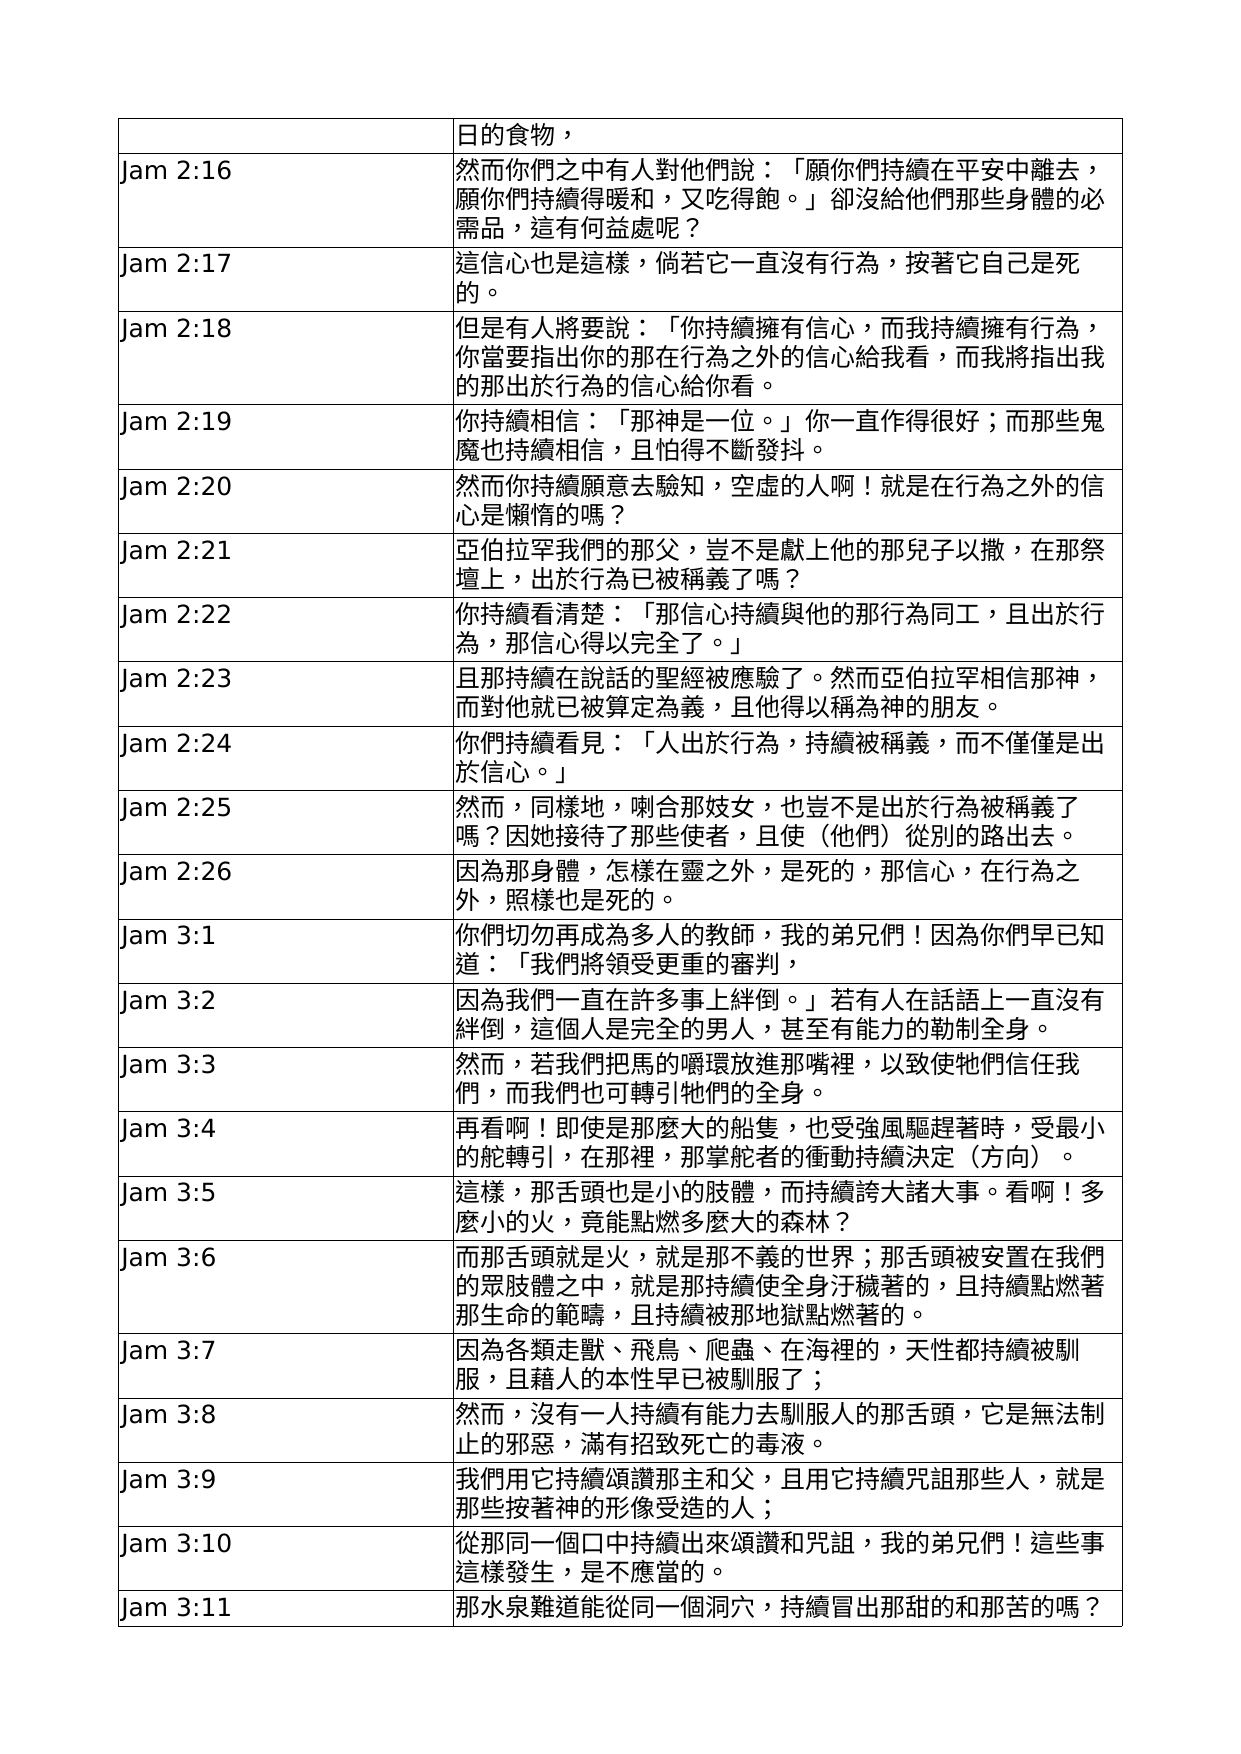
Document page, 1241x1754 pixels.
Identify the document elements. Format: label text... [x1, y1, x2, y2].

table_cell 因為各類走獸、飛鳥、爬蟲、在海裡的，天性都持續被馴服，且藉人的本性早已被馴服了； [454, 1334, 1122, 1398]
table_cell Jam 3:4 [119, 1112, 453, 1176]
table_cell Jam 3:5 [119, 1177, 453, 1240]
table_cell [119, 119, 453, 153]
table_cell 然而，若我們把馬的嚼環放進那嘴裡，以致使牠們信任我們，而我們也可轉引牠們的全身。 [454, 1048, 1122, 1111]
table_cell 你們持續看見：「人出於行為，持續被稱義，而不僅僅是出於信心。」 [454, 727, 1122, 790]
table_cell 因為那身體，怎樣在靈之外，是死的，那信心，在行為之外，照樣也是死的。 [454, 855, 1122, 918]
table_cell 然而，沒有一人持續有能力去馴服人的那舌頭，它是無法制止的邪惡，滿有招致死亡的毒液。 [454, 1399, 1122, 1462]
table_cell 這信心也是這樣，倘若它一直沒有行為，按著它自己是死的。 [454, 248, 1122, 311]
table_cell 而那舌頭就是火，就是那不義的世界；那舌頭被安置在我們的眾肢體之中，就是那持續使全身汙穢著的，且持續點燃著那生命的範疇，且持續被那地獄點燃著的。 [454, 1241, 1122, 1333]
table_cell 然而你們之中有人對他們說：「願你們持續在平安中離去，願你們持續得暖和，又吃得飽。」卻沒給他們那些身體的必需品，這有何益處呢？ [454, 154, 1122, 247]
table_cell Jam 2:17 [119, 248, 453, 311]
table_cell 這樣，那舌頭也是小的肢體，而持續誇大諸大事。看啊！多麼小的火，竟能點燃多麼大的森林？ [454, 1177, 1122, 1240]
table_cell 因為我們一直在許多事上絆倒。」若有人在話語上一直沒有絆倒，這個人是完全的男人，甚至有能力的勒制全身。 [454, 984, 1122, 1047]
table_cell 但是有人將要說：「你持續擁有信心，而我持續擁有行為，你當要指出你的那在行為之外的信心給我看，而我將指出我的那出於行為的信心給你看。 [454, 312, 1122, 404]
table_cell Jam 3:7 [119, 1334, 453, 1398]
table_cell 日的食物， [454, 119, 1122, 153]
table_cell 你們切勿再成為多人的教師，我的弟兄們！因為你們早已知道：「我們將領受更重的審判， [454, 920, 1122, 983]
table_cell Jam 3:3 [119, 1048, 453, 1111]
table_cell Jam 2:26 [119, 855, 453, 918]
table_cell 然而你持續願意去驗知，空虛的人啊！就是在行為之外的信心是懶惰的嗎？ [454, 470, 1122, 533]
table_cell 從那同一個口中持續出來頌讚和咒詛，我的弟兄們！這些事這樣發生，是不應當的。 [454, 1527, 1122, 1590]
table_cell Jam 2:19 [119, 405, 453, 469]
table_cell Jam 2:23 [119, 662, 453, 726]
table_cell 那水泉難道能從同一個洞穴，持續冒出那甜的和那苦的嗎？ [454, 1591, 1122, 1626]
table_cell 你持續相信：「那神是一位。」你一直作得很好；而那些鬼魔也持續相信，且怕得不斷發抖。 [454, 405, 1122, 469]
table_cell Jam 3:10 [119, 1527, 453, 1590]
table_cell Jam 2:22 [119, 598, 453, 661]
table_cell 且那持續在說話的聖經被應驗了。然而亞伯拉罕相信那神，而對他就已被算定為義，且他得以稱為神的朋友。 [454, 662, 1122, 726]
table_cell Jam 3:9 [119, 1463, 453, 1526]
table_cell Jam 2:16 [119, 154, 453, 247]
table_cell 然而，同樣地，喇合那妓女，也豈不是出於行為被稱義了嗎？因她接待了那些使者，且使（他們）從別的路出去。 [454, 791, 1122, 854]
table_cell Jam 2:24 [119, 727, 453, 790]
table_cell Jam 2:18 [119, 312, 453, 404]
table_cell 你持續看清楚：「那信心持續與他的那行為同工，且出於行為，那信心得以完全了。」 [454, 598, 1122, 661]
table_cell Jam 3:8 [119, 1399, 453, 1462]
table_cell 再看啊！即使是那麼大的船隻，也受強風驅趕著時，受最小的舵轉引，在那裡，那掌舵者的衝動持續決定（方向）。 [454, 1112, 1122, 1176]
table_cell Jam 2:25 [119, 791, 453, 854]
table_cell 我們用它持續頌讚那主和父，且用它持續咒詛那些人，就是那些按著神的形像受造的人； [454, 1463, 1122, 1526]
table_cell Jam 3:1 [119, 920, 453, 983]
table_cell 亞伯拉罕我們的那父，豈不是獻上他的那兒子以撒，在那祭壇上，出於行為已被稱義了嗎？ [454, 534, 1122, 597]
table_cell Jam 3:11 [119, 1591, 453, 1626]
table_cell Jam 3:2 [119, 984, 453, 1047]
table_cell Jam 2:20 [119, 470, 453, 533]
table_cell Jam 2:21 [119, 534, 453, 597]
table_cell Jam 3:6 [119, 1241, 453, 1333]
